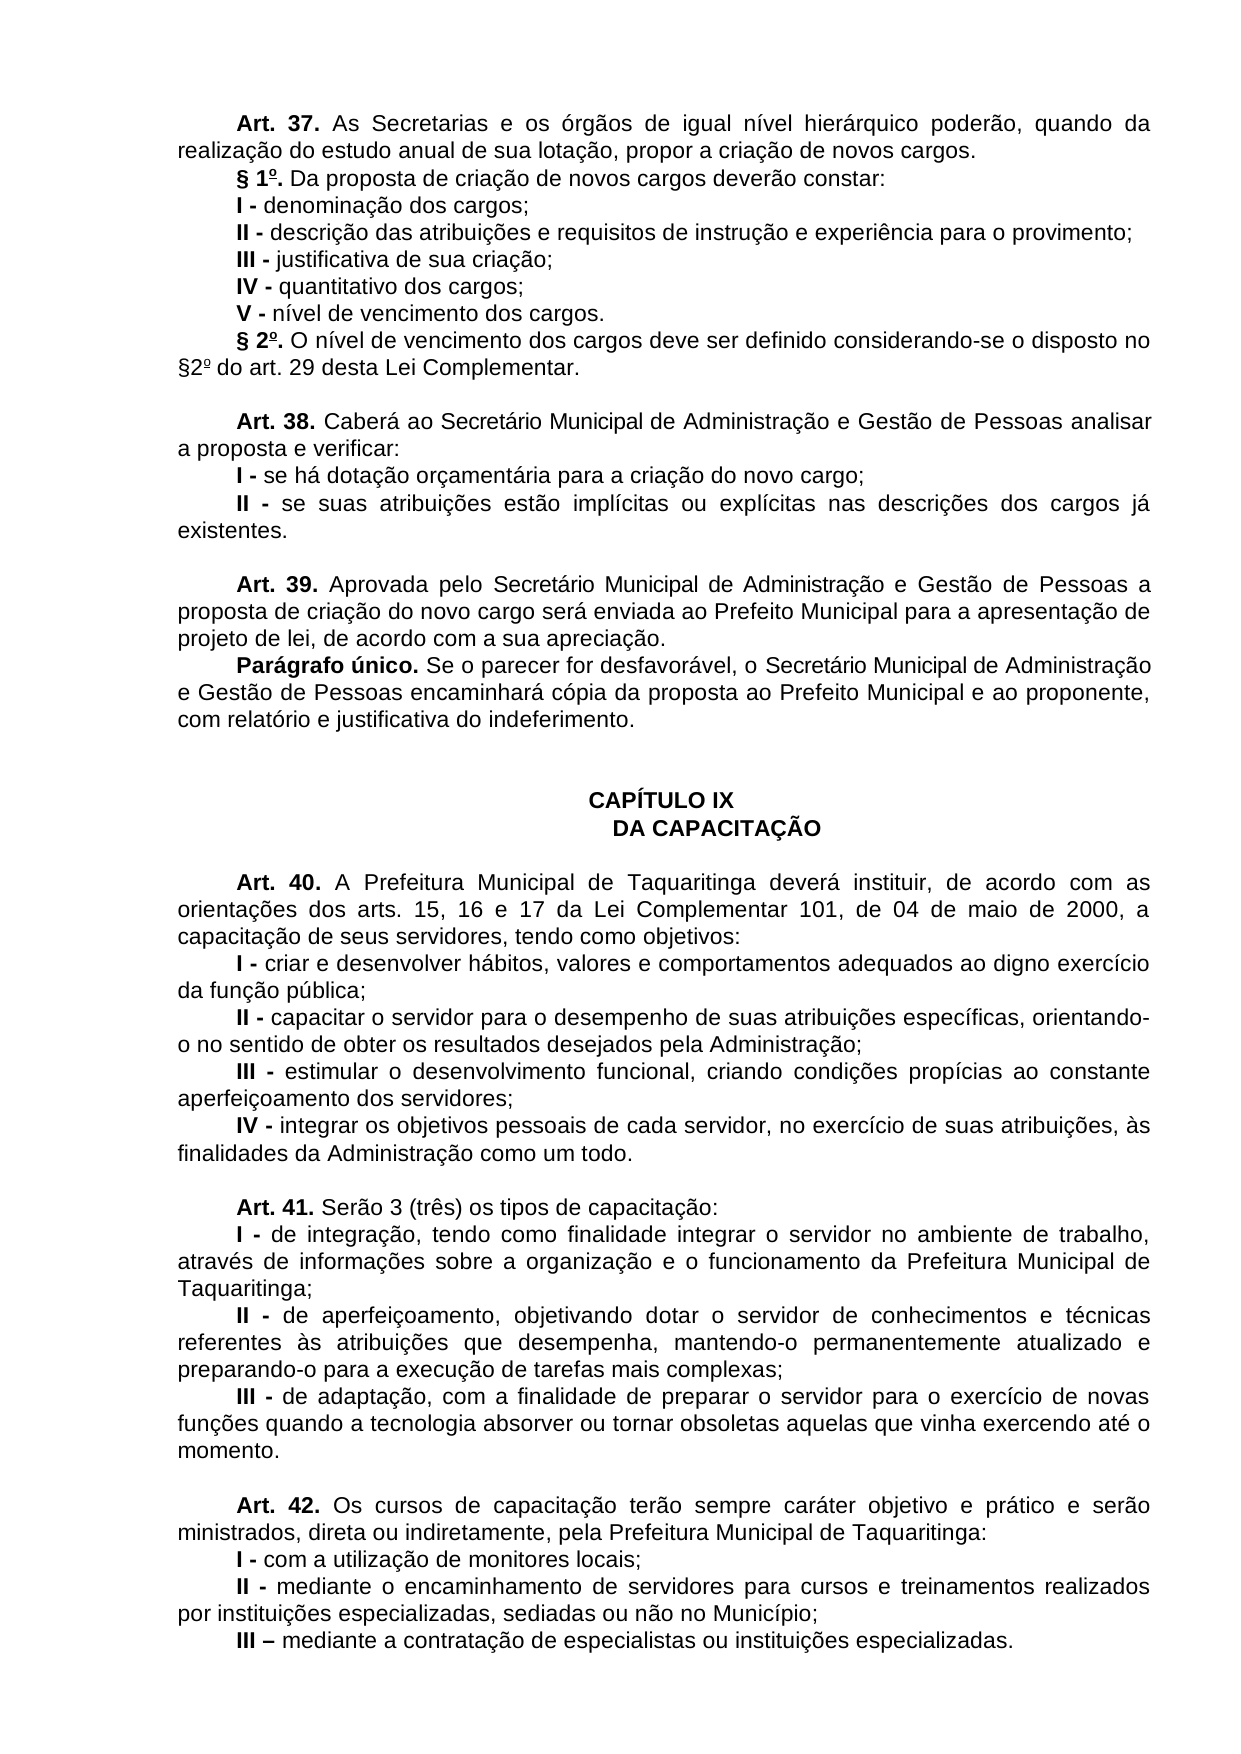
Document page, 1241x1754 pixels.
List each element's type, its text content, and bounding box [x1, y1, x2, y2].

text I - criar e desenvolver hábitos, valores e comportamentos adequados ao digno exercício da função pública; [177, 949, 1152, 1003]
text Art. 42. Os cursos de capacitação terão sempre caráter objetivo e prático e serão ministrados, direta ou indiretamente, pela Prefeitura Municipal de Taquaritinga: [177, 1491, 1152, 1545]
text Art. 39. Aprovada pelo Secretário Municipal de Administração e Gestão de Pessoas a proposta de criação do novo cargo será enviada ao Prefeito Municipal para a apresentação de projeto de lei, de acordo com a sua apreciação. [177, 570, 1152, 651]
text I - de integração, tendo como finalidade integrar o servidor no ambiente de trabalho, através de informações sobre a organização e o funcionamento da Prefeitura Municipal de Taquaritinga; [177, 1220, 1152, 1301]
text I - com a utilização de monitores locais; [177, 1545, 1152, 1572]
text II - descrição das atribuições e requisitos de instrução e experiência para o provimento; [177, 218, 1152, 245]
text IV - integrar os objetivos pessoais de cada servidor, no exercício de suas atribuições, às finalidades da Administração como um todo. [177, 1112, 1152, 1166]
text Art. 41. Serão 3 (três) os tipos de capacitação: [177, 1193, 1152, 1220]
text § 2o. O nível de vencimento dos cargos deve ser definido considerando-se o disposto no §2o do art. 29 desta Lei Complementar. [177, 326, 1152, 381]
text Art. 38. Caberá ao Secretário Municipal de Administração e Gestão de Pessoas analisar a proposta e verificar: [177, 408, 1152, 462]
text II - capacitar o servidor para o desempenho de suas atribuições específicas, orientando-o no sentido de obter os resultados desejados pela Administração; [177, 1003, 1152, 1058]
text Parágrafo único. Se o parecer for desfavorável, o Secretário Municipal de Administração e Gestão de Pessoas encaminhará cópia da proposta ao Prefeito Municipal e ao proponente, com relatório e justificativa do indeferimento. [177, 651, 1152, 733]
text III - de adaptação, com a finalidade de preparar o servidor para o exercício de novas funções quando a tecnologia absorver ou tornar obsoletas aquelas que vinha exercendo até o momento. [177, 1383, 1152, 1464]
subtitle CAPÍTULO IX DA CAPACITAÇÃO [177, 787, 1152, 841]
text II - de aperfeiçoamento, objetivando dotar o servidor de conhecimentos e técnicas referentes às atribuições que desempenha, mantendo-o permanentemente atualizado e preparando-o para a execução de tarefas mais complexas; [177, 1301, 1152, 1383]
text III - estimular o desenvolvimento funcional, criando condições propícias ao constante aperfeiçoamento dos servidores; [177, 1058, 1152, 1112]
text I - denominação dos cargos; [177, 191, 1152, 218]
text II - mediante o encaminhamento de servidores para cursos e treinamentos realizados por instituições especializadas, sediadas ou não no Município; [177, 1572, 1152, 1626]
text Art. 37. As Secretarias e os órgãos de igual nível hierárquico poderão, quando da realização do estudo anual de sua lotação, propor a criação de novos cargos. [177, 110, 1152, 164]
text I - se há dotação orçamentária para a criação do novo cargo; [177, 462, 1152, 489]
text IV - quantitativo dos cargos; [177, 272, 1152, 299]
text Art. 40. A Prefeitura Municipal de Taquaritinga deverá instituir, de acordo com as orientações dos arts. 15, 16 e 17 da Lei Complementar 101, de 04 de maio de 2000, a capacitação de seus servidores, tendo como objetivos: [177, 868, 1152, 949]
text § 1o. Da proposta de criação de novos cargos deverão constar: [177, 164, 1152, 191]
text V - nível de vencimento dos cargos. [177, 299, 1152, 326]
text III – mediante a contratação de especialistas ou instituições especializadas. [177, 1626, 1152, 1653]
text II - se suas atribuições estão implícitas ou explícitas nas descrições dos cargos já existentes. [177, 489, 1152, 543]
text III - justificativa de sua criação; [177, 245, 1152, 272]
